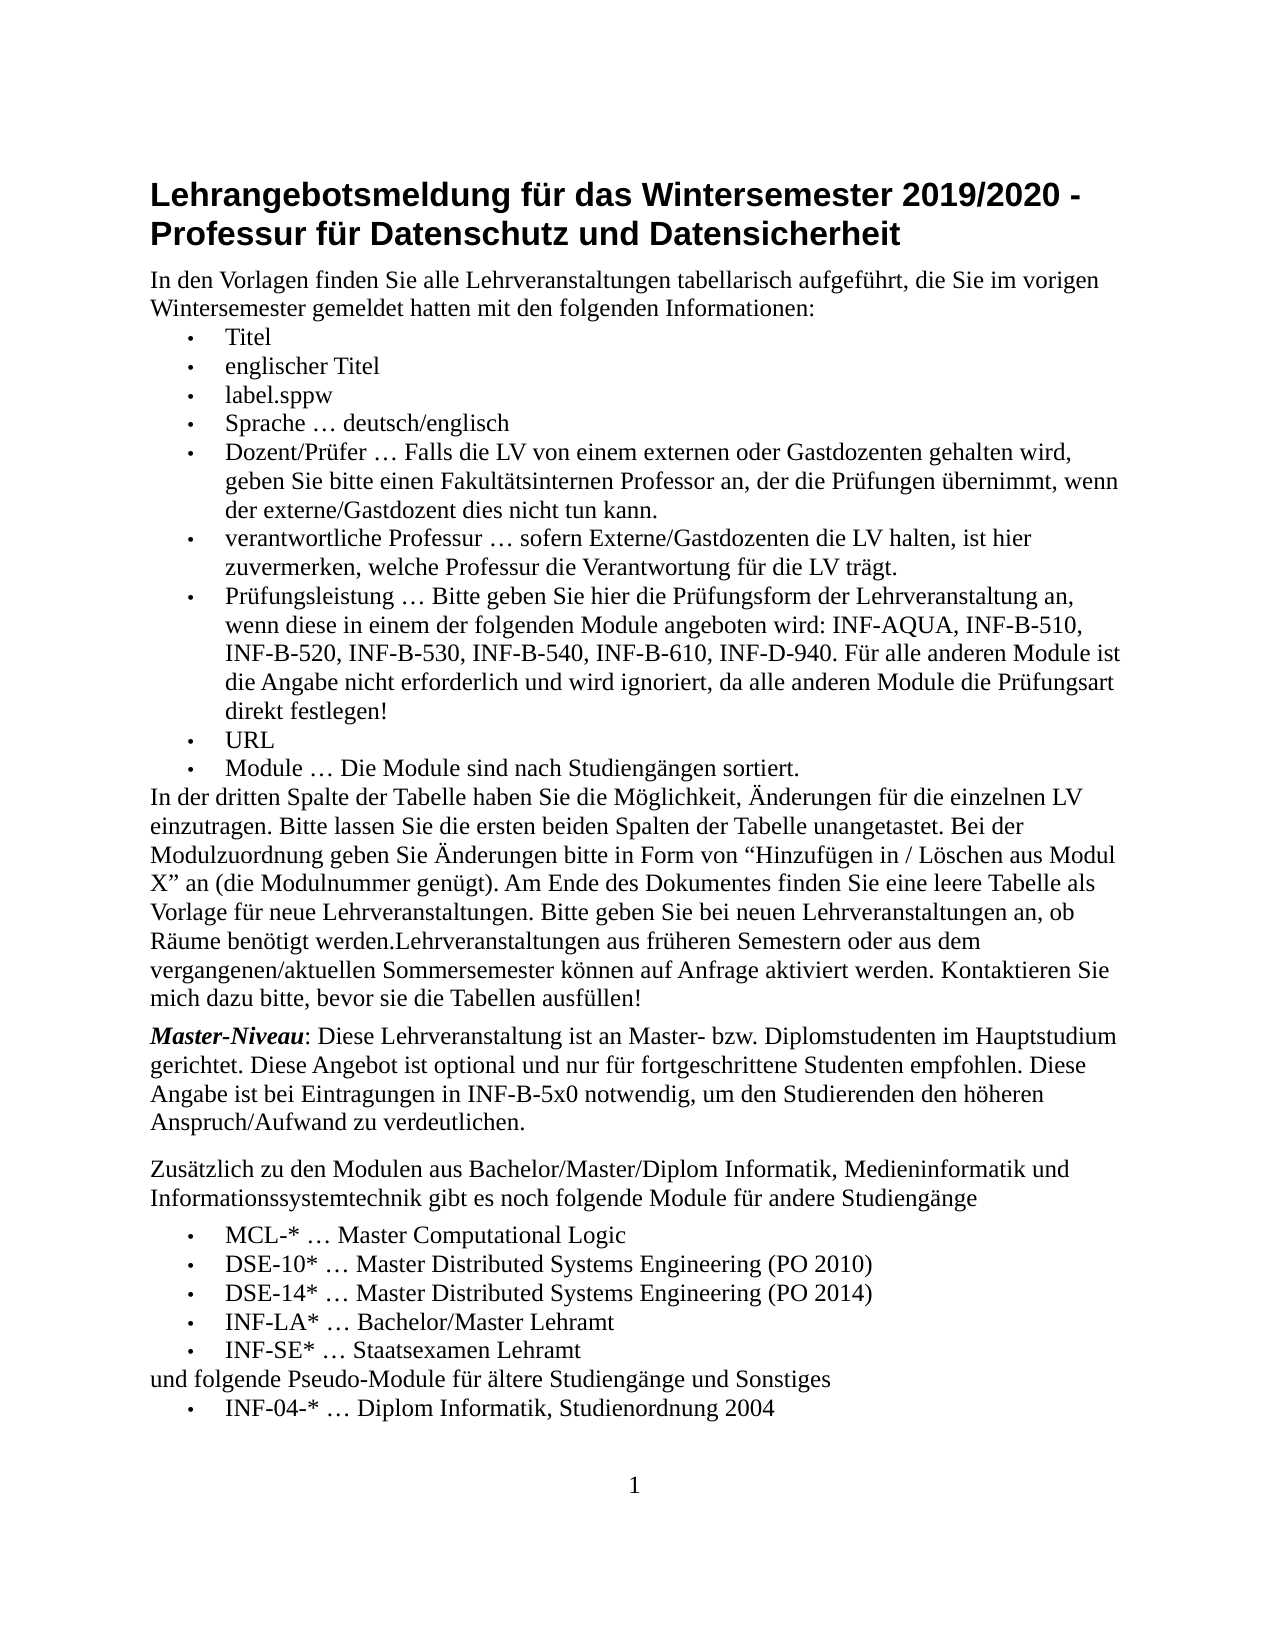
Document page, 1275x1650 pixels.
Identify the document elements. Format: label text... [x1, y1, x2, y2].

text In der dritten Spalte der Tabelle haben Sie die Möglichkeit, Änderungen für die einzelnen LV einzutragen. Bitte lassen Sie die ersten beiden Spalten der Tabelle unangetastet. Bei der Modulzuordnung geben Sie Änderungen bitte in Form von “Hinzufügen in / Löschen aus Modul X” an (die Modulnummer genügt). Am Ende des Dokumentes finden Sie eine leere Tabelle als Vorlage für neue Lehrveranstaltungen. Bitte geben Sie bei neuen Lehrveranstaltungen an, ob Räume benötigt werden.Lehrveranstaltungen aus früheren Semestern oder aus dem vergangenen/aktuellen Sommersemester können auf Anfrage aktiviert werden. Kontaktieren Sie mich dazu bitte, bevor sie die Tabellen ausfüllen! [150, 782, 1125, 1012]
list INF-SE* … Staatsexamen Lehramt [187, 1336, 1125, 1364]
text Master-Niveau: Diese Lehrveranstaltung ist an Master- bzw. Diplomstudenten im Hauptstudium gerichtet. Diese Angebot ist optional und nur für fortgeschrittene Studenten empfohlen. Diese Angabe ist bei Eintragungen in INF-B-5x0 notwendig, um den Studierenden den höheren Anspruch/Aufwand zu verdeutlichen. [150, 1021, 1125, 1136]
list DSE-10* … Master Distributed Systems Engineering (PO 2010) [187, 1249, 1125, 1278]
list Sprache … deutsch/englisch [187, 408, 1125, 437]
list verantwortliche Professur … sofern Externe/Gastdozenten die LV halten, ist hier zuvermerken, welche Professur die Verantwortung für die LV trägt. [187, 523, 1125, 581]
list URL [187, 725, 1125, 753]
list label.sppw [187, 380, 1125, 408]
subtitle Lehrangebotsmeldung für das Wintersemester 2019/2020 - Professur für Datenschutz und Datensicherheit [150, 175, 1125, 252]
list Prüfungsleistung … Bitte geben Sie hier die Prüfungsform der Lehrveranstaltung an, wenn diese in einem der folgenden Module angeboten wird: INF-AQUA, INF-B-510, INF-B-520, INF-B-530, INF-B-540, INF-B-610, INF-D-940. Für alle anderen Module ist die Angabe nicht erforderlich und wird ignoriert, da alle anderen Module die Prüfungsart direkt festlegen! [187, 581, 1125, 725]
text Zusätzlich zu den Modulen aus Bachelor/Master/Diplom Informatik, Medieninformatik und Informationssystemtechnik gibt es noch folgende Module für andere Studiengänge [150, 1154, 1125, 1212]
list INF-LA* … Bachelor/Master Lehramt [187, 1307, 1125, 1336]
list englischer Titel [187, 351, 1125, 380]
list INF-04-* … Diplom Informatik, Studienordnung 2004 [187, 1393, 1125, 1422]
list DSE-14* … Master Distributed Systems Engineering (PO 2014) [187, 1278, 1125, 1307]
list Dozent/Prüfer … Falls die LV von einem externen oder Gastdozenten gehalten wird, geben Sie bitte einen Fakultätsinternen Professor an, der die Prüfungen übernimmt, wenn der externe/Gastdozent dies nicht tun kann. [187, 437, 1125, 523]
list Module … Die Module sind nach Studiengängen sortiert. [187, 753, 1125, 782]
list Titel [187, 322, 1125, 351]
text In den Vorlagen finden Sie alle Lehrveranstaltungen tabellarisch aufgeführt, die Sie im vorigen Wintersemester gemeldet hatten mit den folgenden Informationen: [150, 265, 1125, 322]
list MCL-* … Master Computational Logic [187, 1221, 1125, 1249]
text und folgende Pseudo-Module für ältere Studiengänge und Sonstiges [150, 1364, 1125, 1393]
